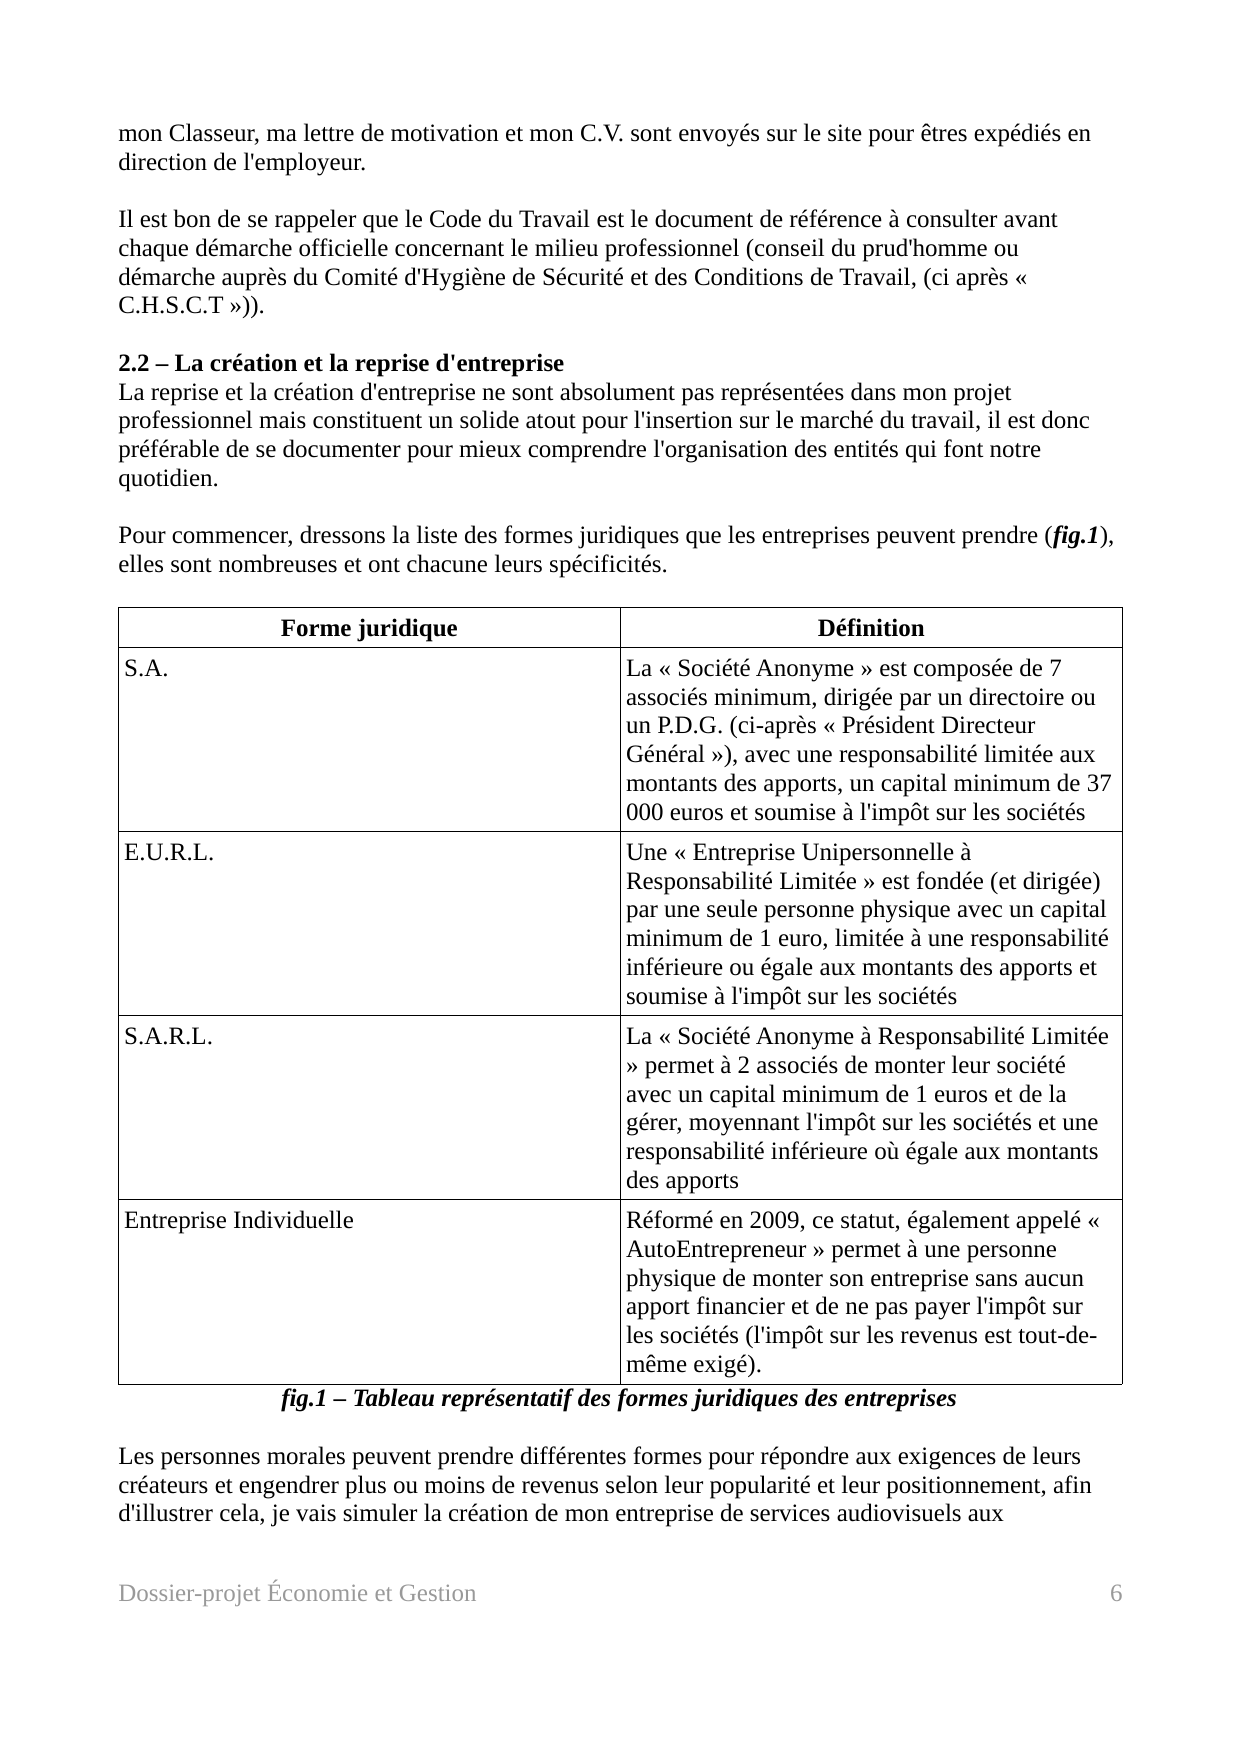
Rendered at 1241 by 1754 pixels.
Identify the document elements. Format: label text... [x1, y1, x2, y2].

text Les personnes morales peuvent prendre différentes formes pour répondre aux exigences de leurs créateurs et engendrer plus ou moins de revenus selon leur popularité et leur positionnement, afin d'illustrer cela, je vais simuler la création de mon entreprise de services audiovisuels aux [118, 1441, 1122, 1527]
table_cell Une « Entreprise Unipersonnelle à Responsabilité Limitée » est fondée (et dirigée) par une seule personne physique avec un capital minimum de 1 euro, limitée à une responsabilité inférieure ou égale aux montants des apports et soumise à l'impôt sur les sociétés [621, 832, 1122, 1015]
table_cell E.U.R.L. [119, 832, 620, 1015]
table_header Définition [621, 608, 1122, 647]
text 2.2 – La création et la reprise d'entreprise [118, 348, 1122, 377]
table_header Forme juridique [119, 608, 620, 647]
table_cell Entreprise Individuelle [119, 1200, 620, 1383]
table_cell Réformé en 2009, ce statut, également appelé « AutoEntrepreneur » permet à une personne physique de monter son entreprise sans aucun apport financier et de ne pas payer l'impôt sur les sociétés (l'impôt sur les revenus est tout-de-même exigé). [621, 1200, 1122, 1383]
text fig.1 – Tableau représentatif des formes juridiques des entreprises [118, 1385, 1122, 1412]
text mon Classeur, ma lettre de motivation et mon C.V. sont envoyés sur le site pour êtres expédiés en direction de l'employeur. [118, 118, 1122, 176]
table_cell S.A.R.L. [119, 1016, 620, 1199]
text Pour commencer, dressons la liste des formes juridiques que les entreprises peuvent prendre (fig.1), elles sont nombreuses et ont chacune leurs spécificités. [118, 521, 1122, 578]
table_cell S.A. [119, 648, 620, 831]
text La reprise et la création d'entreprise ne sont absolument pas représentées dans mon projet professionnel mais constituent un solide atout pour l'insertion sur le marché du travail, il est donc préférable de se documenter pour mieux comprendre l'organisation des entités qui font notre quotidien. [118, 377, 1122, 492]
table_cell La « Société Anonyme » est composée de 7 associés minimum, dirigée par un directoire ou un P.D.G. (ci-après « Président Directeur Général »), avec une responsabilité limitée aux montants des apports, un capital minimum de 37 000 euros et soumise à l'impôt sur les sociétés [621, 648, 1122, 831]
table_cell La « Société Anonyme à Responsabilité Limitée » permet à 2 associés de monter leur société avec un capital minimum de 1 euros et de la gérer, moyennant l'impôt sur les sociétés et une responsabilité inférieure où égale aux montants des apports [621, 1016, 1122, 1199]
text Il est bon de se rappeler que le Code du Travail est le document de référence à consulter avant chaque démarche officielle concernant le milieu professionnel (conseil du prud'homme ou démarche auprès du Comité d'Hygiène de Sécurité et des Conditions de Travail, (ci après « C.H.S.C.T »)). [118, 204, 1122, 319]
